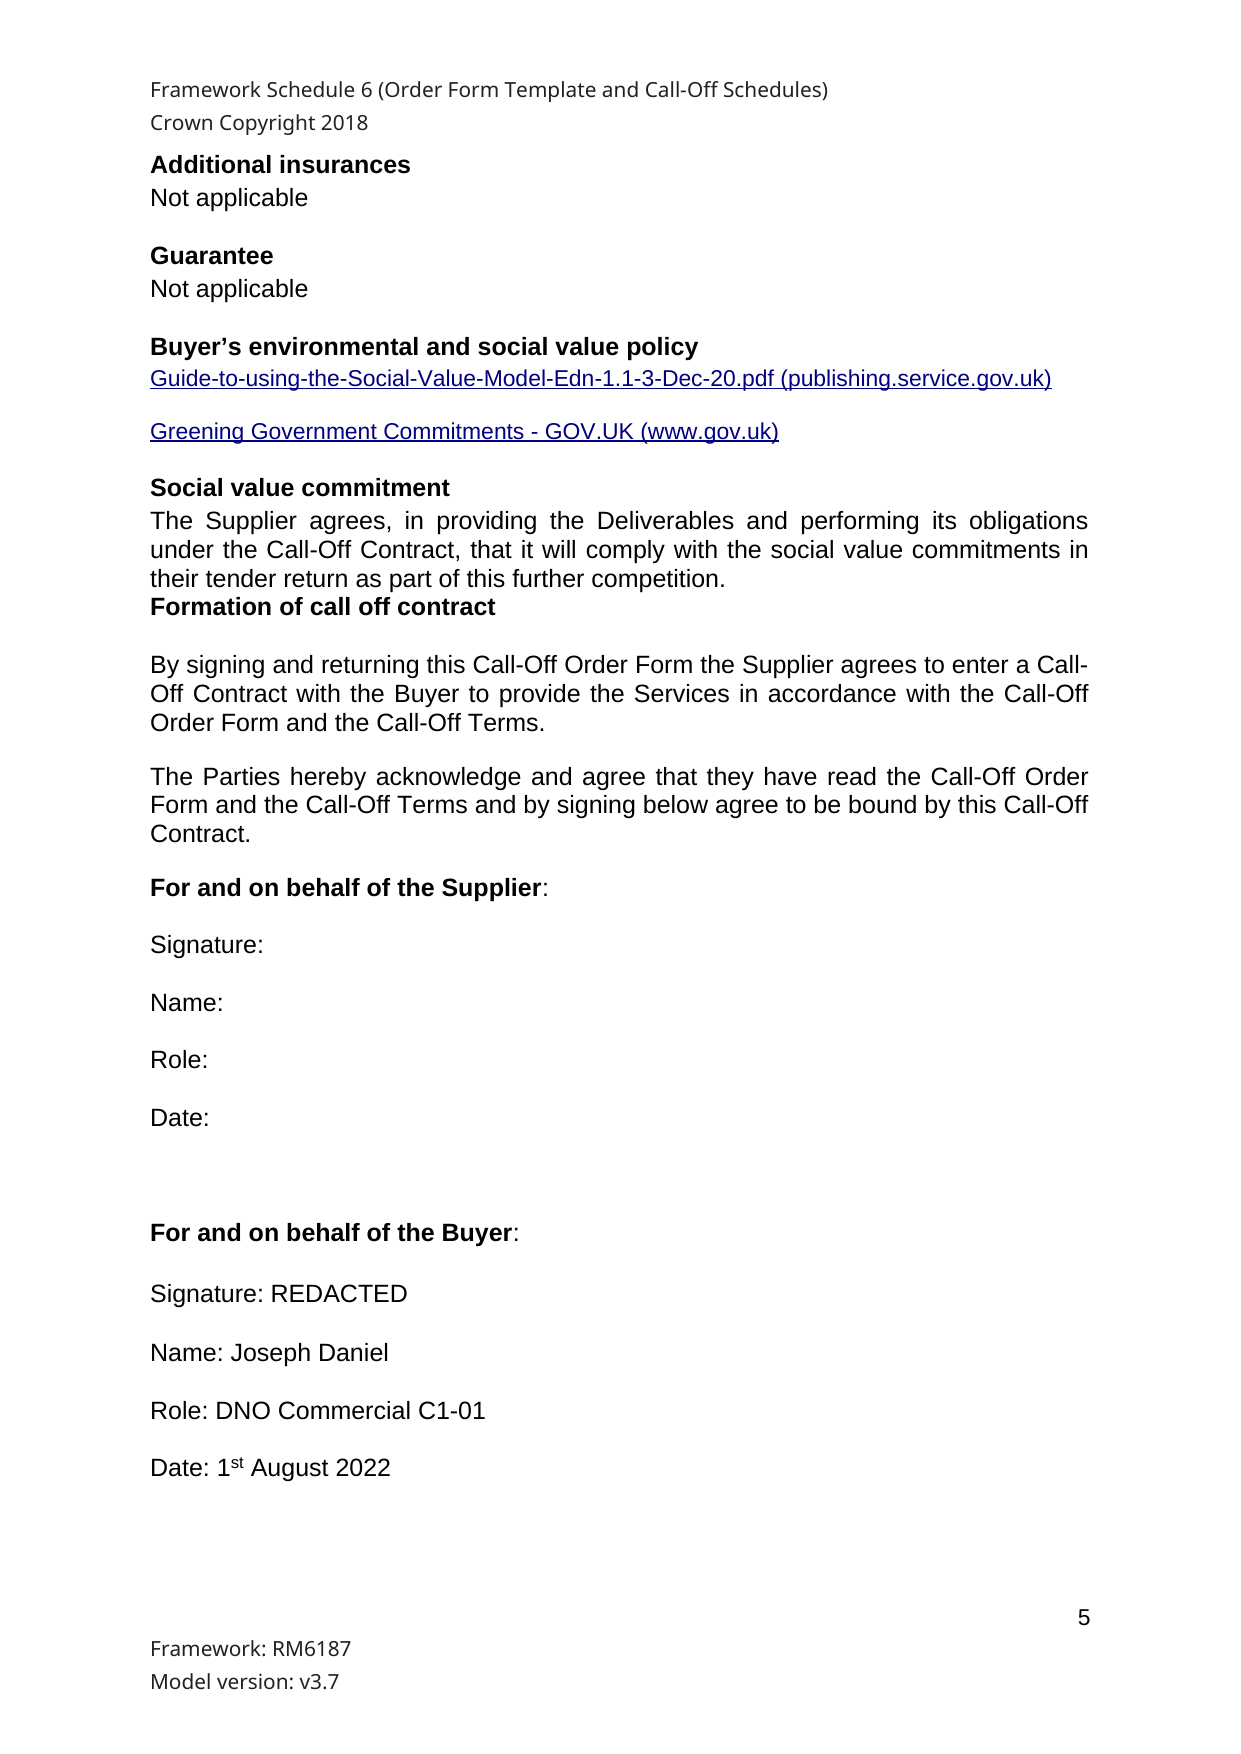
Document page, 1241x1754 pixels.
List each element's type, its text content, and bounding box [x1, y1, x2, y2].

text Role: DNO Commercial C1-01 [150, 1396, 1090, 1424]
text Name: [150, 988, 1090, 1017]
text For and on behalf of the Supplier: [150, 873, 1090, 902]
subtitle Formation of call off contract [150, 592, 1090, 621]
text Greening Government Commitments - GOV.UK (www.gov.uk) [150, 418, 1090, 444]
subtitle Additional insurances [150, 150, 1090, 179]
text By signing and returning this Call-Off Order Form the Supplier agrees to enter a Call-Off Contract with the Buyer to provide the Services in accordance with the Call-Off Order Form and the Call-Off Terms. [150, 650, 1090, 737]
text Not applicable [150, 183, 1090, 212]
text Name: Joseph Daniel [150, 1338, 1090, 1367]
text Signature: REDACTED [150, 1275, 1090, 1309]
text Role: [150, 1045, 1090, 1074]
text Date: [150, 1103, 1090, 1132]
subtitle Social value commitment [150, 473, 1090, 502]
text Not applicable [150, 274, 1090, 303]
subtitle Buyer’s environmental and social value policy [150, 332, 1090, 361]
text The Parties hereby acknowledge and agree that they have read the Call-Off Order Form and the Call-Off Terms and by signing below agree to be bound by this Call-Off Contract. [150, 762, 1090, 848]
subtitle Guarantee [150, 241, 1090, 270]
text For and on behalf of the Buyer: [150, 1218, 1090, 1247]
text Signature: [150, 930, 1090, 959]
text Guide-to-using-the-Social-Value-Model-Edn-1.1-3-Dec-20.pdf (publishing.service.gov.uk) [150, 365, 1090, 391]
text The Supplier agrees, in providing the Deliverables and performing its obligations under the Call-Off Contract, that it will comply with the social value commitments in their tender return as part of this further competition. [150, 506, 1090, 592]
text Date: 1st August 2022 [150, 1453, 1090, 1482]
